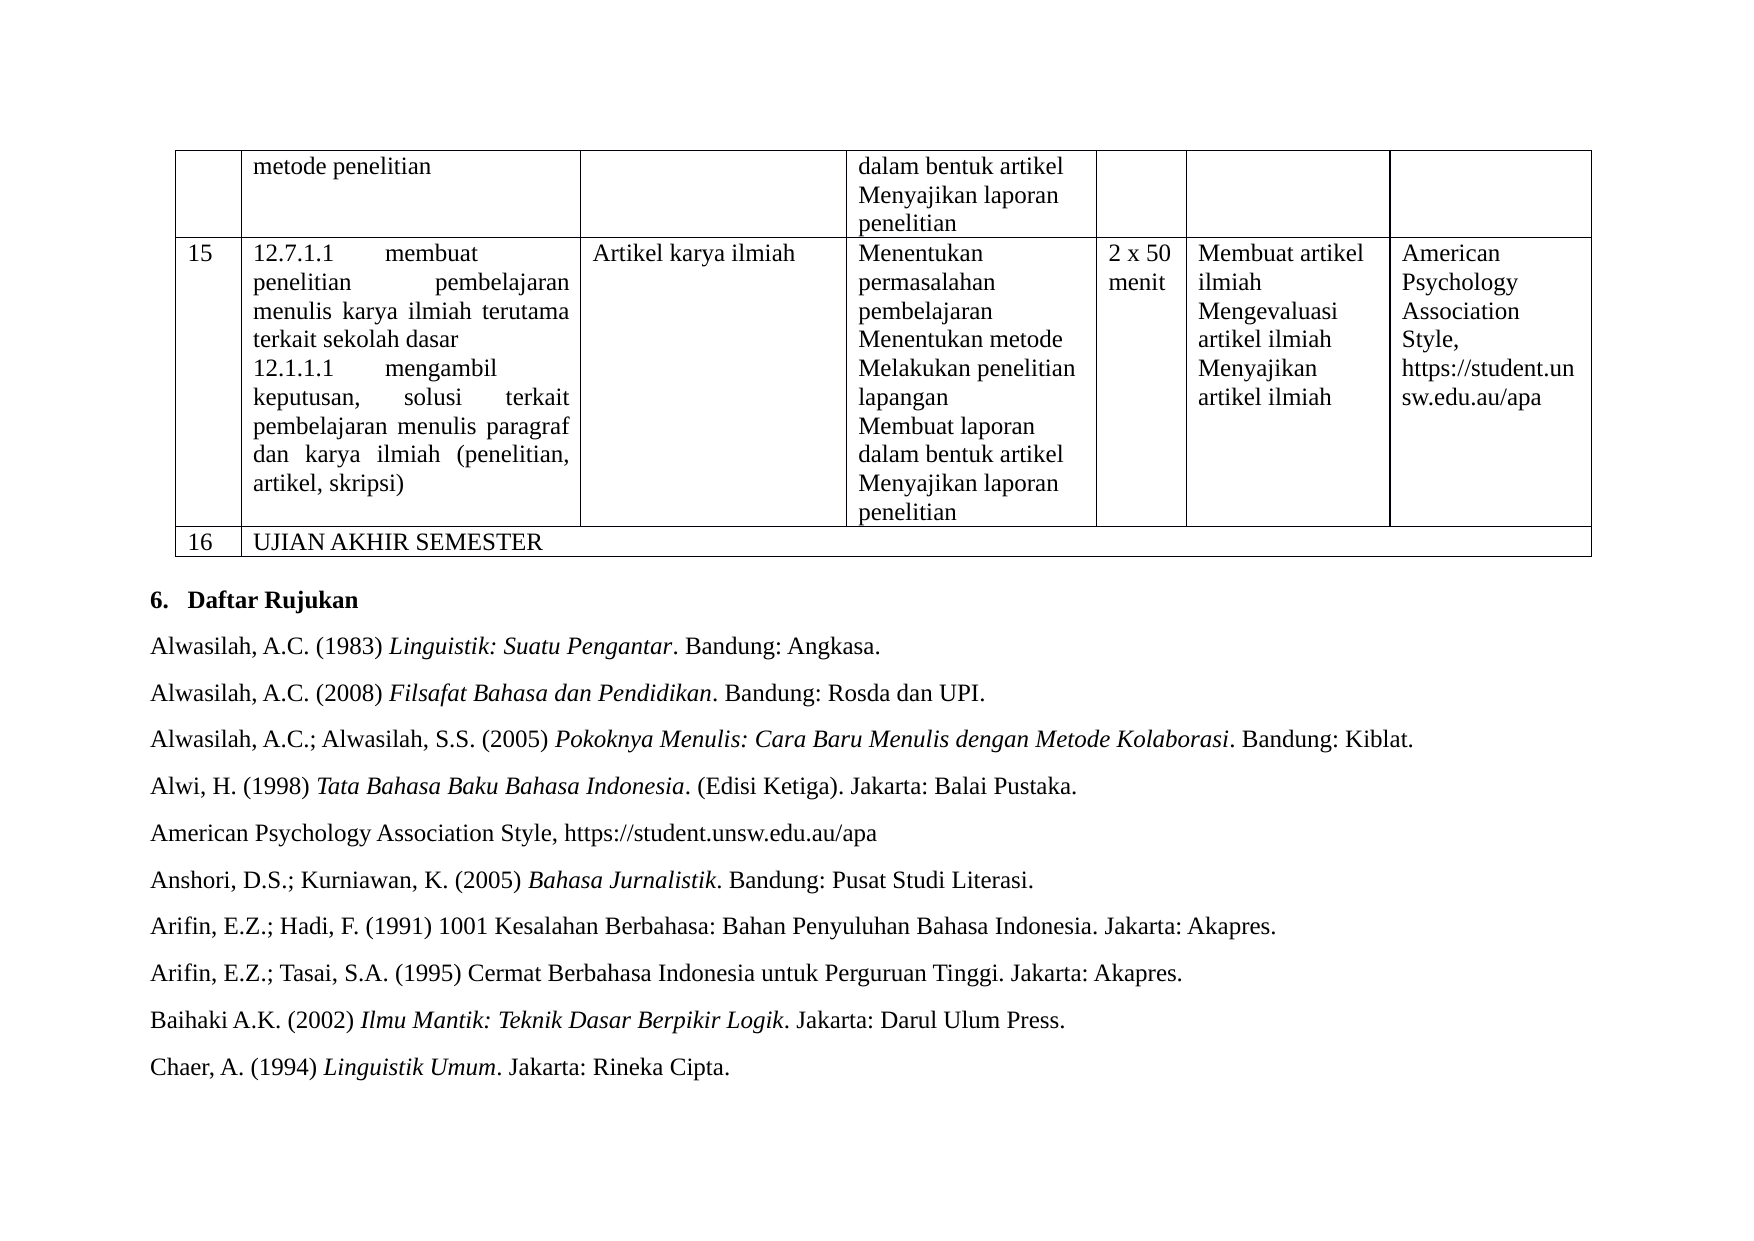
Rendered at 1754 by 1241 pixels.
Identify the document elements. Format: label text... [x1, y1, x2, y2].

table_cell [1187, 151, 1389, 237]
table_cell [1391, 151, 1591, 237]
table_cell 15 [176, 238, 241, 526]
text Alwasilah, A.C. (1983) Linguistik: Suatu Pengantar. Bandung: Angkasa. [150, 631, 1604, 659]
list Daftar Rujukan [150, 585, 1604, 614]
text Anshori, D.S.; Kurniawan, K. (2005) Bahasa Jurnalistik. Bandung: Pusat Studi Literasi. [150, 865, 1604, 893]
table_cell UJIAN AKHIR SEMESTER [242, 527, 1591, 556]
table_cell 12.7.1.1 membuat penelitian pembelajaran menulis karya ilmiah terutama terkait sekolah dasar 12.1.1.1 mengambil keputusan, solusi terkait pembelajaran menulis paragraf dan karya ilmiah (penelitian, artikel, skripsi) [242, 238, 580, 526]
table_cell Artikel karya ilmiah [581, 238, 846, 526]
table_cell Menentukan permasalahan pembelajaran Menentukan metode Melakukan penelitian lapangan Membuat laporan dalam bentuk artikel Menyajikan laporan penelitian [847, 238, 1096, 526]
text Alwasilah, A.C.; Alwasilah, S.S. (2005) Pokoknya Menulis: Cara Baru Menulis dengan Metode Kolaborasi. Bandung: Kiblat. [150, 724, 1604, 753]
table_cell dalam bentuk artikel Menyajikan laporan penelitian [847, 151, 1096, 237]
table_cell [581, 151, 846, 237]
text Chaer, A. (1994) Linguistik Umum. Jakarta: Rineka Cipta. [150, 1052, 1604, 1081]
table_cell [176, 151, 241, 237]
text Arifin, E.Z.; Tasai, S.A. (1995) Cermat Berbahasa Indonesia untuk Perguruan Tinggi. Jakarta: Akapres. [150, 958, 1604, 987]
table_cell [1097, 151, 1186, 237]
table_cell 2 x 50 menit [1097, 238, 1186, 526]
table_cell metode penelitian [242, 151, 580, 237]
table_cell American Psychology Association Style, https://student.unsw.edu.au/apa [1391, 238, 1591, 526]
text Baihaki A.K. (2002) Ilmu Mantik: Teknik Dasar Berpikir Logik. Jakarta: Darul Ulum Press. [150, 1005, 1604, 1034]
text Arifin, E.Z.; Hadi, F. (1991) 1001 Kesalahan Berbahasa: Bahan Penyuluhan Bahasa Indonesia. Jakarta: Akapres. [150, 911, 1604, 940]
text Alwasilah, A.C. (2008) Filsafat Bahasa dan Pendidikan. Bandung: Rosda dan UPI. [150, 678, 1604, 706]
table_cell Membuat artikel ilmiah Mengevaluasi artikel ilmiah Menyajikan artikel ilmiah [1187, 238, 1389, 526]
text American Psychology Association Style, https://student.unsw.edu.au/apa [150, 818, 1604, 847]
table_cell 16 [176, 527, 241, 556]
text Alwi, H. (1998) Tata Bahasa Baku Bahasa Indonesia. (Edisi Ketiga). Jakarta: Balai Pustaka. [150, 771, 1604, 800]
